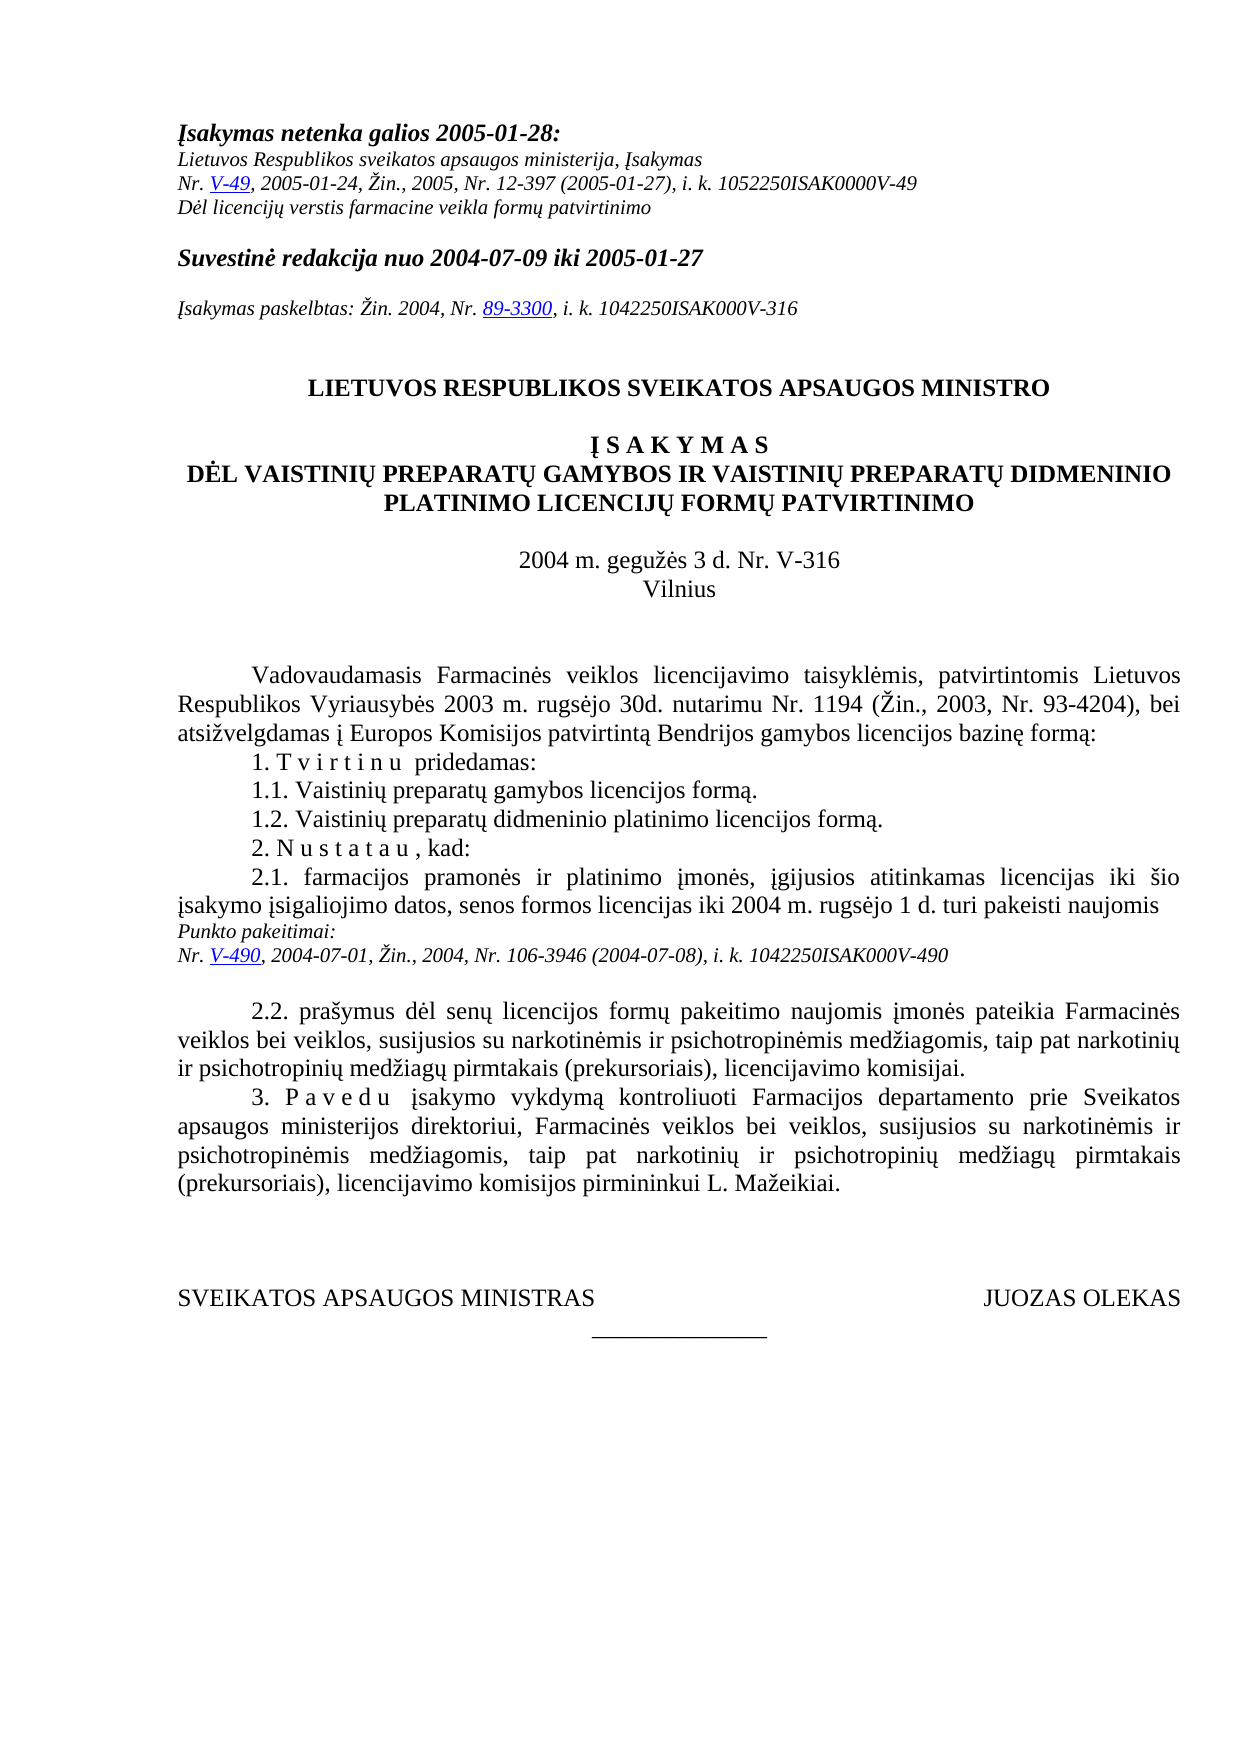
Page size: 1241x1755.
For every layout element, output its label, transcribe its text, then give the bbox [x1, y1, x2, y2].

text LIETUVOS RESPUBLIKOS SVEIKATOS APSAUGOS MINISTRO [177, 373, 1181, 402]
text Įsakymas netenka galios 2005-01-28: [177, 118, 1181, 147]
text ______________ [177, 1312, 1181, 1341]
text SVEIKATOS APSAUGOS MINISTRAS JUOZAS OLEKAS [177, 1283, 1181, 1312]
text Įsakymas paskelbtas: Žin. 2004, Nr. 89-3300, i. k. 1042250ISAK000V-316 [177, 296, 1181, 320]
text 3. Pavedu įsakymo vykdymą kontroliuoti Farmacijos departamento prie Sveikatos apsaugos ministerijos direktoriui, Farmacinės veiklos bei veiklos, susijusios su narkotinėmis ir psichotropinėmis medžiagomis, taip pat narkotinių ir psichotropinių medžiagų pirmtakais (prekursoriais), licencijavimo komisijos pirmininkui L. Mažeikiai. [177, 1082, 1181, 1197]
text 2.2. prašymus dėl senų licencijos formų pakeitimo naujomis įmonės pateikia Farmacinės veiklos bei veiklos, susijusios su narkotinėmis ir psichotropinėmis medžiagomis, taip pat narkotinių ir psichotropinių medžiagų pirmtakais (prekursoriais), licencijavimo komisijai. [177, 996, 1181, 1082]
text Suvestinė redakcija nuo 2004-07-09 iki 2005-01-27 [177, 243, 1181, 272]
text 2. Nustatau, kad: [177, 833, 1181, 862]
text 1.2. Vaistinių preparatų didmeninio platinimo licencijos formą. [177, 804, 1181, 833]
text Dėl licencijų verstis farmacine veikla formų patvirtinimo [177, 195, 1181, 219]
text Nr. V-490, 2004-07-01, Žin., 2004, Nr. 106-3946 (2004-07-08), i. k. 1042250ISAK000V-490 [177, 943, 1181, 967]
text Punkto pakeitimai: [177, 919, 1181, 943]
text Vilnius [177, 574, 1181, 603]
text DĖL VAISTINIŲ PREPARATŲ GAMYBOS IR VAISTINIŲ PREPARATŲ DIDMENINIO PLATINIMO LICENCIJŲ FORMŲ PATVIRTINIMO [177, 459, 1181, 517]
text Nr. V-49, 2005-01-24, Žin., 2005, Nr. 12-397 (2005-01-27), i. k. 1052250ISAK0000V-49 [177, 171, 1181, 195]
text Į S A K Y M A S [177, 430, 1181, 459]
text 1. Tvirtinu pridedamas: [177, 747, 1181, 775]
text 2.1. farmacijos pramonės ir platinimo įmonės, įgijusios atitinkamas licencijas iki šio įsakymo įsigaliojimo datos, senos formos licencijas iki 2004 m. rugsėjo 1 d. turi pakeisti naujomis [177, 862, 1181, 919]
text 1.1. Vaistinių preparatų gamybos licencijos formą. [177, 775, 1181, 804]
text 2004 m. gegužės 3 d. Nr. V-316 [177, 545, 1181, 574]
text Lietuvos Respublikos sveikatos apsaugos ministerija, Įsakymas [177, 147, 1181, 171]
text Vadovaudamasis Farmacinės veiklos licencijavimo taisyklėmis, patvirtintomis Lietuvos Respublikos Vyriausybės 2003 m. rugsėjo 30d. nutarimu Nr. 1194 (Žin., 2003, Nr. 93-4204), bei atsižvelgdamas į Europos Komisijos patvirtintą Bendrijos gamybos licencijos bazinę formą: [177, 660, 1181, 747]
